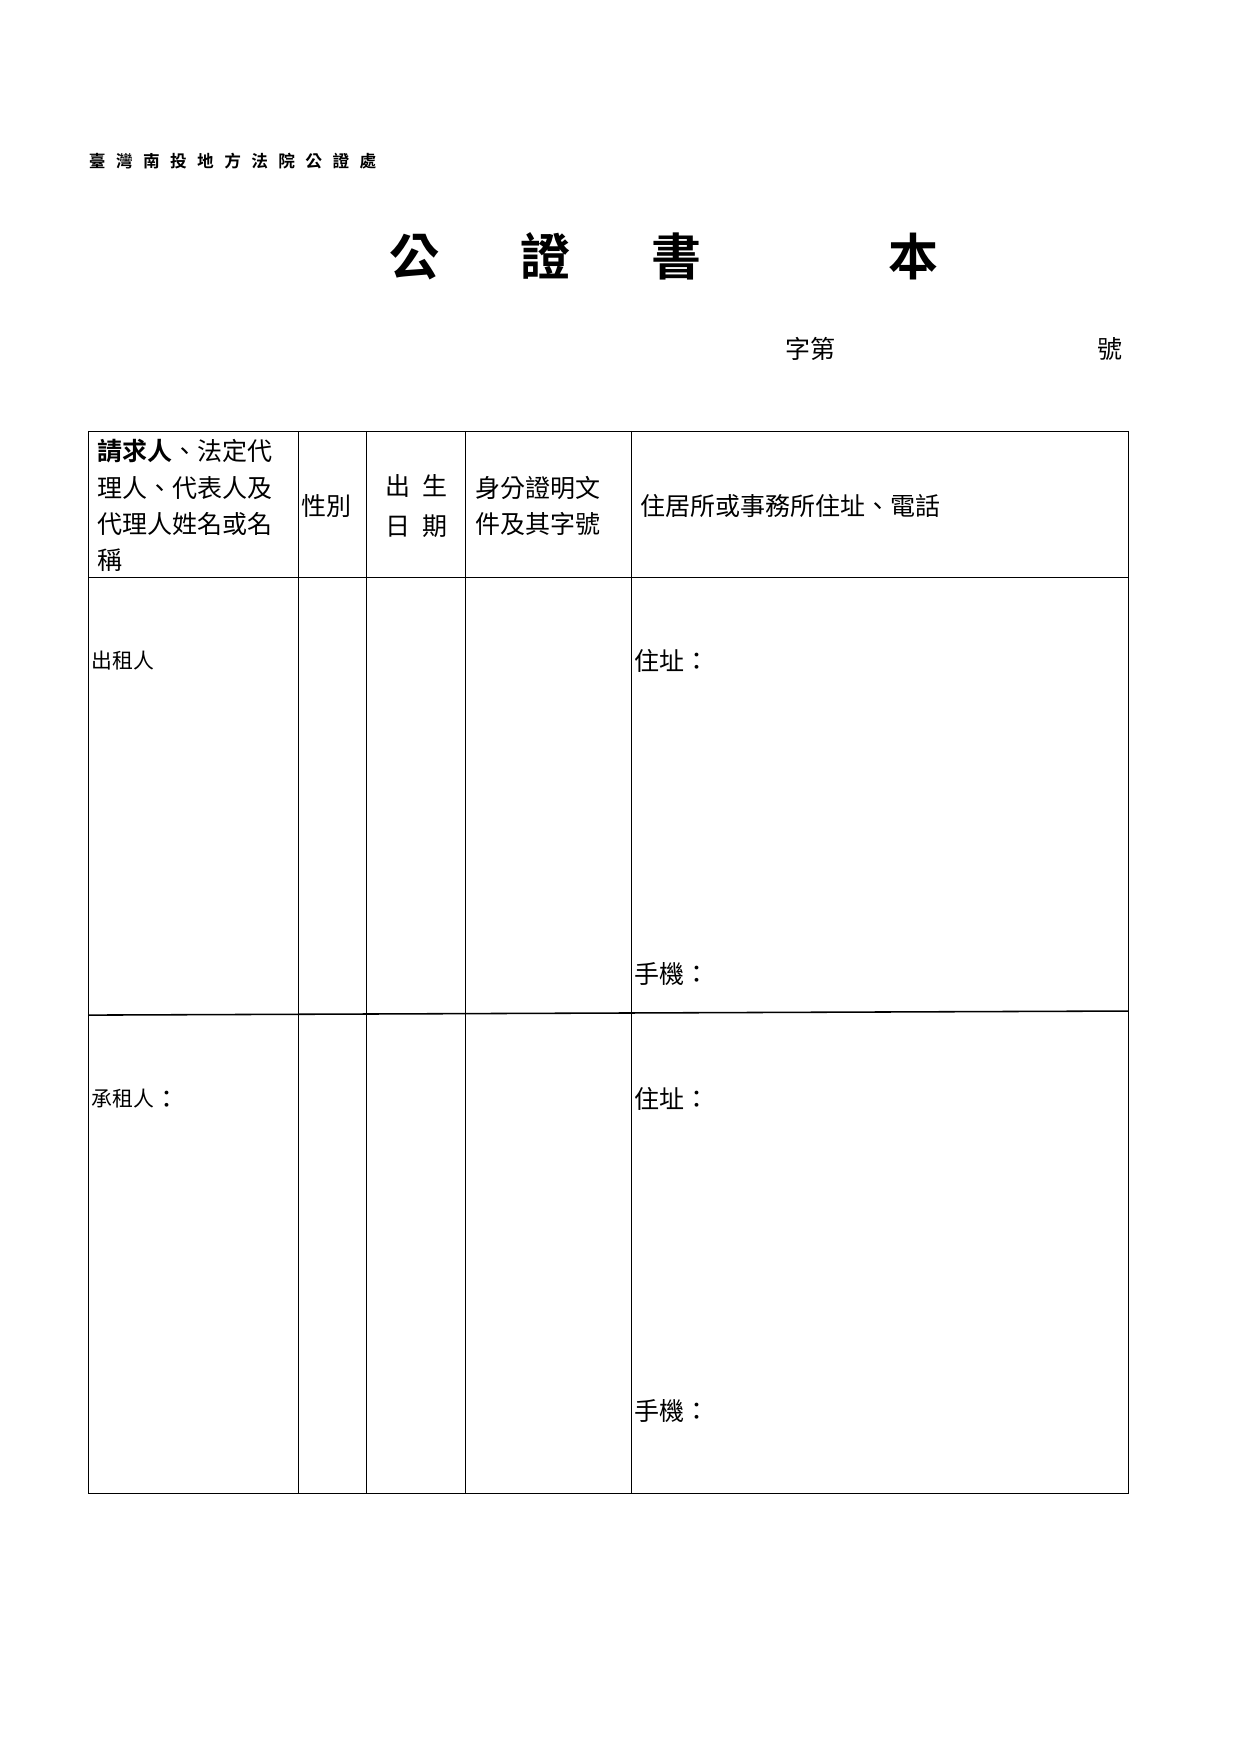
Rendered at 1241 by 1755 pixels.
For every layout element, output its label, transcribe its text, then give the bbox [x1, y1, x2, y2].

table_cell [367, 1015, 465, 1493]
table_cell [466, 1014, 631, 1493]
table_header 性別 [299, 432, 366, 577]
table_cell [299, 578, 366, 1013]
table_cell 承租人： [89, 1016, 298, 1493]
table_header 住居所或事務所住址、電話 [632, 432, 1128, 577]
table_header 出 生 日 期 [367, 432, 465, 577]
table_cell [466, 578, 631, 1012]
table_header 身分證明文件及其字號 [466, 432, 631, 577]
text 臺灣南投地方法院公證處 [89, 118, 1122, 181]
table_header 請求人、法定代理人、代表人及代理人姓名或名稱 [89, 432, 298, 577]
table_cell [367, 578, 465, 1013]
table_cell 出租人 [89, 578, 298, 1014]
table_cell 住址： 手機： [632, 1012, 1128, 1493]
text 公 證 書 本 [207, 181, 1122, 306]
table_cell [299, 1015, 366, 1493]
text 字第 號 [207, 306, 1122, 368]
table_cell 住址： 手機： [632, 578, 1128, 1012]
